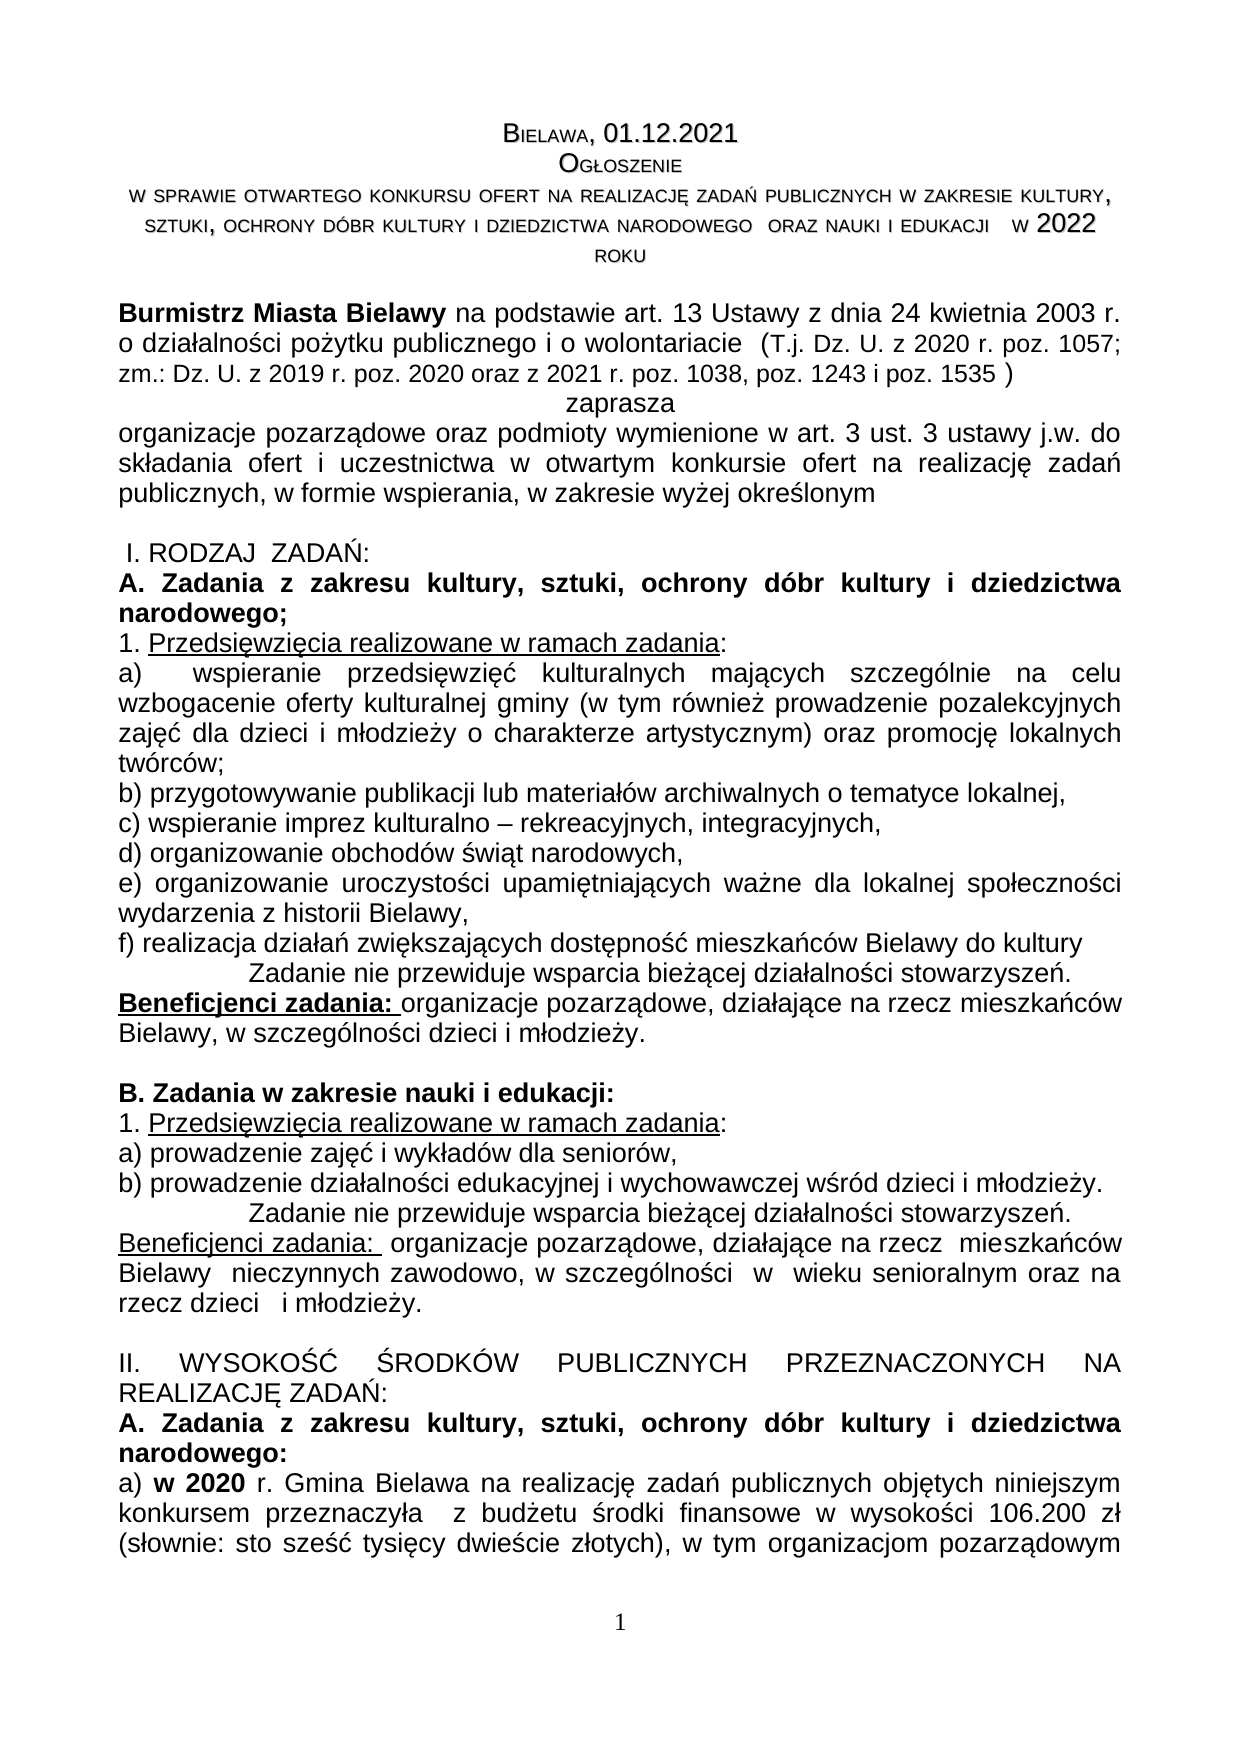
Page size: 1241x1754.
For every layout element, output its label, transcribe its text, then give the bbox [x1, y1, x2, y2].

text Zadanie nie przewiduje wsparcia bieżącej działalności stowarzyszeń. [118, 958, 1122, 988]
text I. RODZAJ ZADAŃ: [118, 538, 1122, 568]
text f) realizacja działań zwiększających dostępność mieszkańców Bielawy do kultury [118, 928, 1122, 958]
text a) wspieranie przedsięwzięć kulturalnych mających szczególnie na celu wzbogacenie oferty kulturalnej gminy (w tym również prowadzenie pozalekcyjnych zajęć dla dzieci i młodzieży o charakterze artystycznym) oraz promocję lokalnych twórców; [118, 658, 1122, 778]
text b) prowadzenie działalności edukacyjnej i wychowawczej wśród dzieci i młodzieży. [118, 1168, 1122, 1198]
text Zadanie nie przewiduje wsparcia bieżącej działalności stowarzyszeń. [118, 1198, 1122, 1228]
text 1. Przedsięwzięcia realizowane w ramach zadania: [118, 628, 1122, 658]
text II. WYSOKOŚĆ ŚRODKÓW PUBLICZNYCH PRZEZNACZONYCH NA REALIZACJĘ ZADAŃ: [118, 1348, 1122, 1408]
text w sprawie otwartego konkursu ofert na realizację zadań publicznych w zakresie kultury, sztuki, ochrony dóbr kultury i dziedzictwa narodowego oraz nauki i edukacji w 2022 roku [118, 178, 1122, 268]
text Burmistrz Miasta Bielawy na podstawie art. 13 Ustawy z dnia 24 kwietnia 2003 r. o działalności pożytku publicznego i o wolontariacie (T.j. Dz. U. z 2020 r. poz. 1057; zm.: Dz. U. z 2019 r. poz. 2020 oraz z 2021 r. poz. 1038, poz. 1243 i poz. 1535 ) [118, 298, 1122, 388]
text d) organizowanie obchodów świąt narodowych, [118, 838, 1122, 868]
text b) przygotowywanie publikacji lub materiałów archiwalnych o tematyce lokalnej, [118, 778, 1122, 808]
text A. Zadania z zakresu kultury, sztuki, ochrony dóbr kultury i dziedzictwa narodowego: [118, 1408, 1122, 1468]
text a) prowadzenie zajęć i wykładów dla seniorów, [118, 1138, 1122, 1168]
text organizacje pozarządowe oraz podmioty wymienione w art. 3 ust. 3 ustawy j.w. do składania ofert i uczestnictwa w otwartym konkursie ofert na realizację zadań publicznych, w formie wspierania, w zakresie wyżej określonym [118, 418, 1122, 508]
text e) organizowanie uroczystości upamiętniających ważne dla lokalnej społeczności wydarzenia z historii Bielawy, [118, 868, 1122, 928]
text Beneficjenci zadania: organizacje pozarządowe, działające na rzecz mieszkańców Bielawy, w szczególności dzieci i młodzieży. [118, 988, 1122, 1048]
text zaprasza [118, 388, 1122, 418]
text 1. Przedsięwzięcia realizowane w ramach zadania: [118, 1108, 1122, 1138]
text Beneficjenci zadania: organizacje pozarządowe, działające na rzecz mieszkańców Bielawy nieczynnych zawodowo, w szczególności w wieku senioralnym oraz na rzecz dzieci i młodzieży. [118, 1228, 1122, 1318]
text a) w 2020 r. Gmina Bielawa na realizację zadań publicznych objętych niniejszym konkursem przeznaczyła z budżetu środki finansowe w wysokości 106.200 zł (słownie: sto sześć tysięcy dwieście złotych), w tym organizacjom pozarządowym [118, 1468, 1122, 1558]
text c) wspieranie imprez kulturalno – rekreacyjnych, integracyjnych, [118, 808, 1122, 838]
text A. Zadania z zakresu kultury, sztuki, ochrony dóbr kultury i dziedzictwa narodowego; [118, 568, 1122, 628]
text B. Zadania w zakresie nauki i edukacji: [118, 1078, 1122, 1108]
title Bielawa, 01.12.2021 [118, 118, 1122, 148]
title Ogłoszenie [118, 148, 1122, 178]
